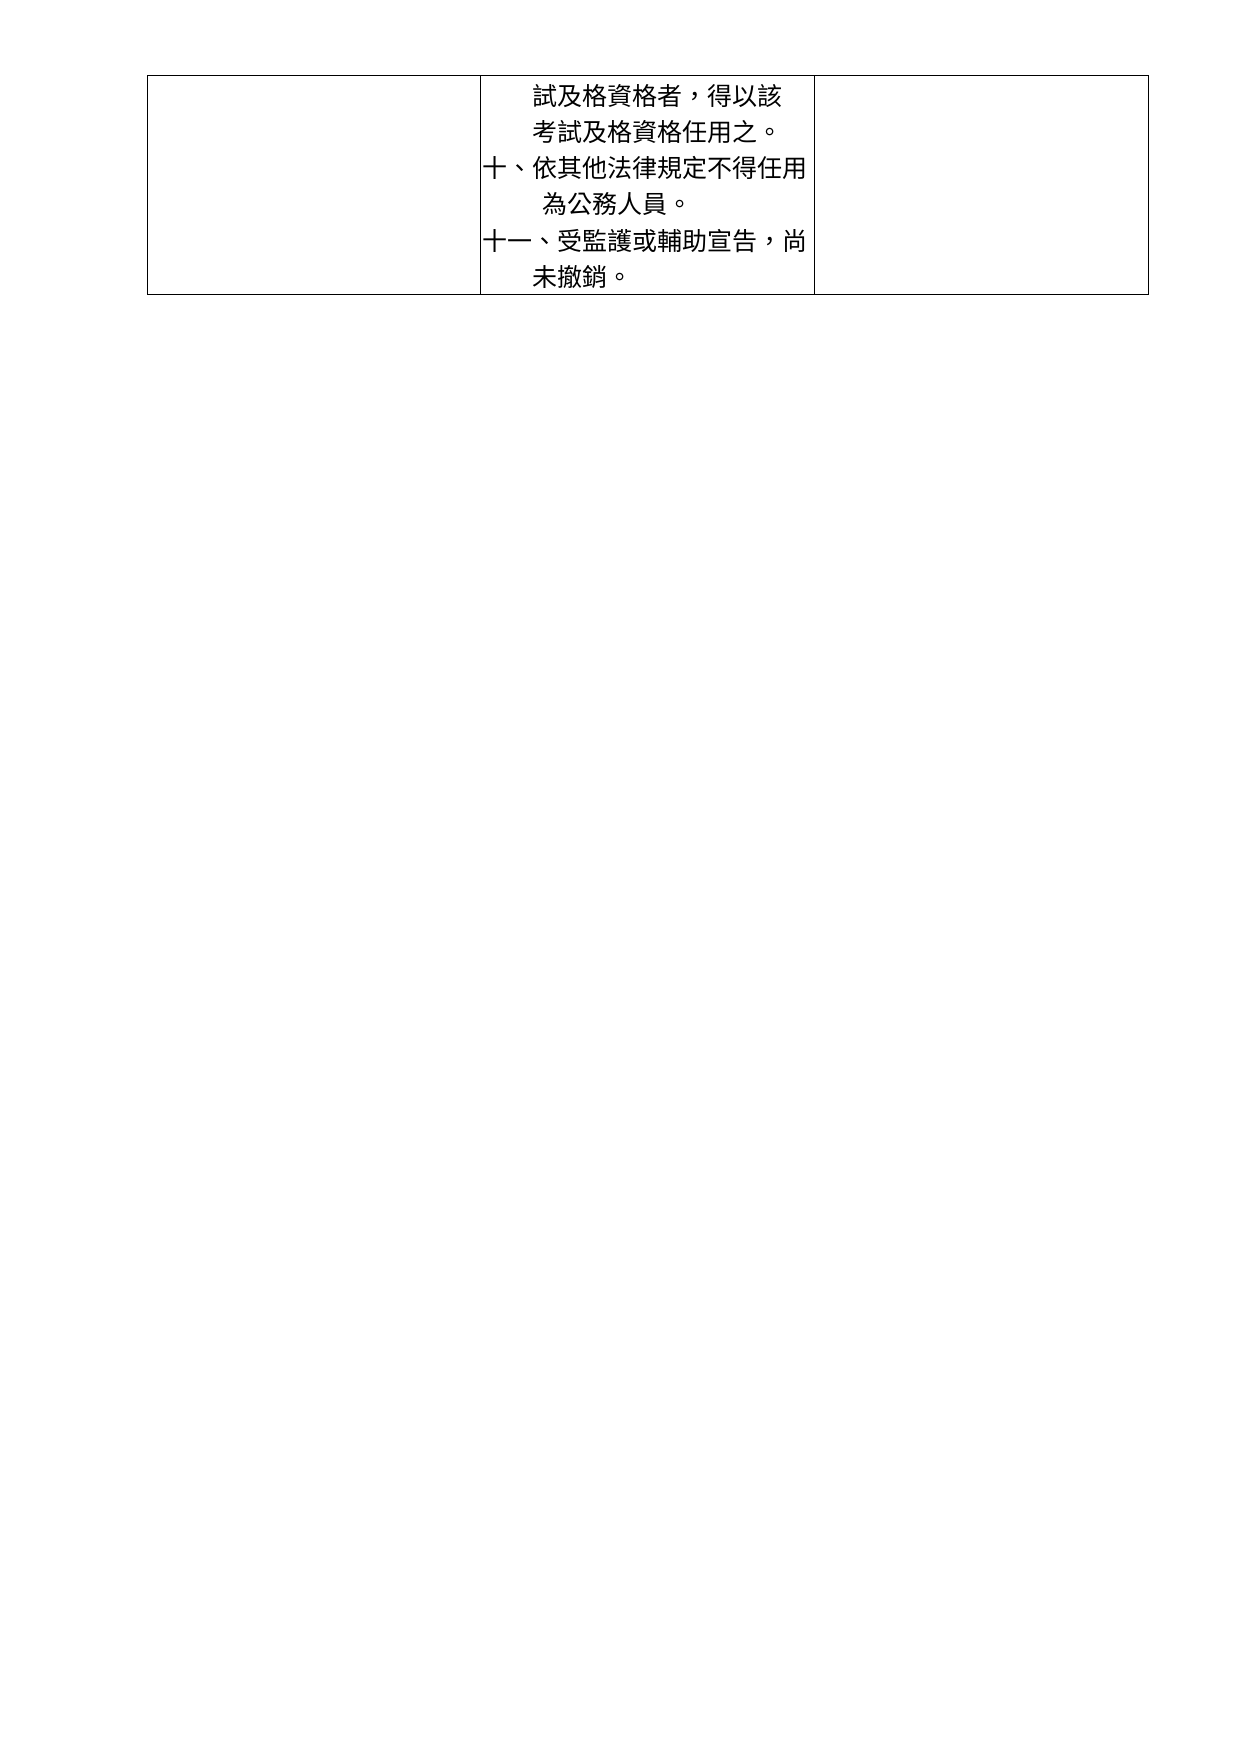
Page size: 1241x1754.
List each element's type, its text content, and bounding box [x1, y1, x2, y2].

table_cell [148, 76, 480, 293]
table_cell 試及格資格者，得以該 考試及格資格任用之。 十、依其他法律規定不得任用 為公務人員。 十一、受監護或輔助宣告，尚 未撤銷。 [481, 76, 814, 293]
table_cell [815, 76, 1148, 293]
